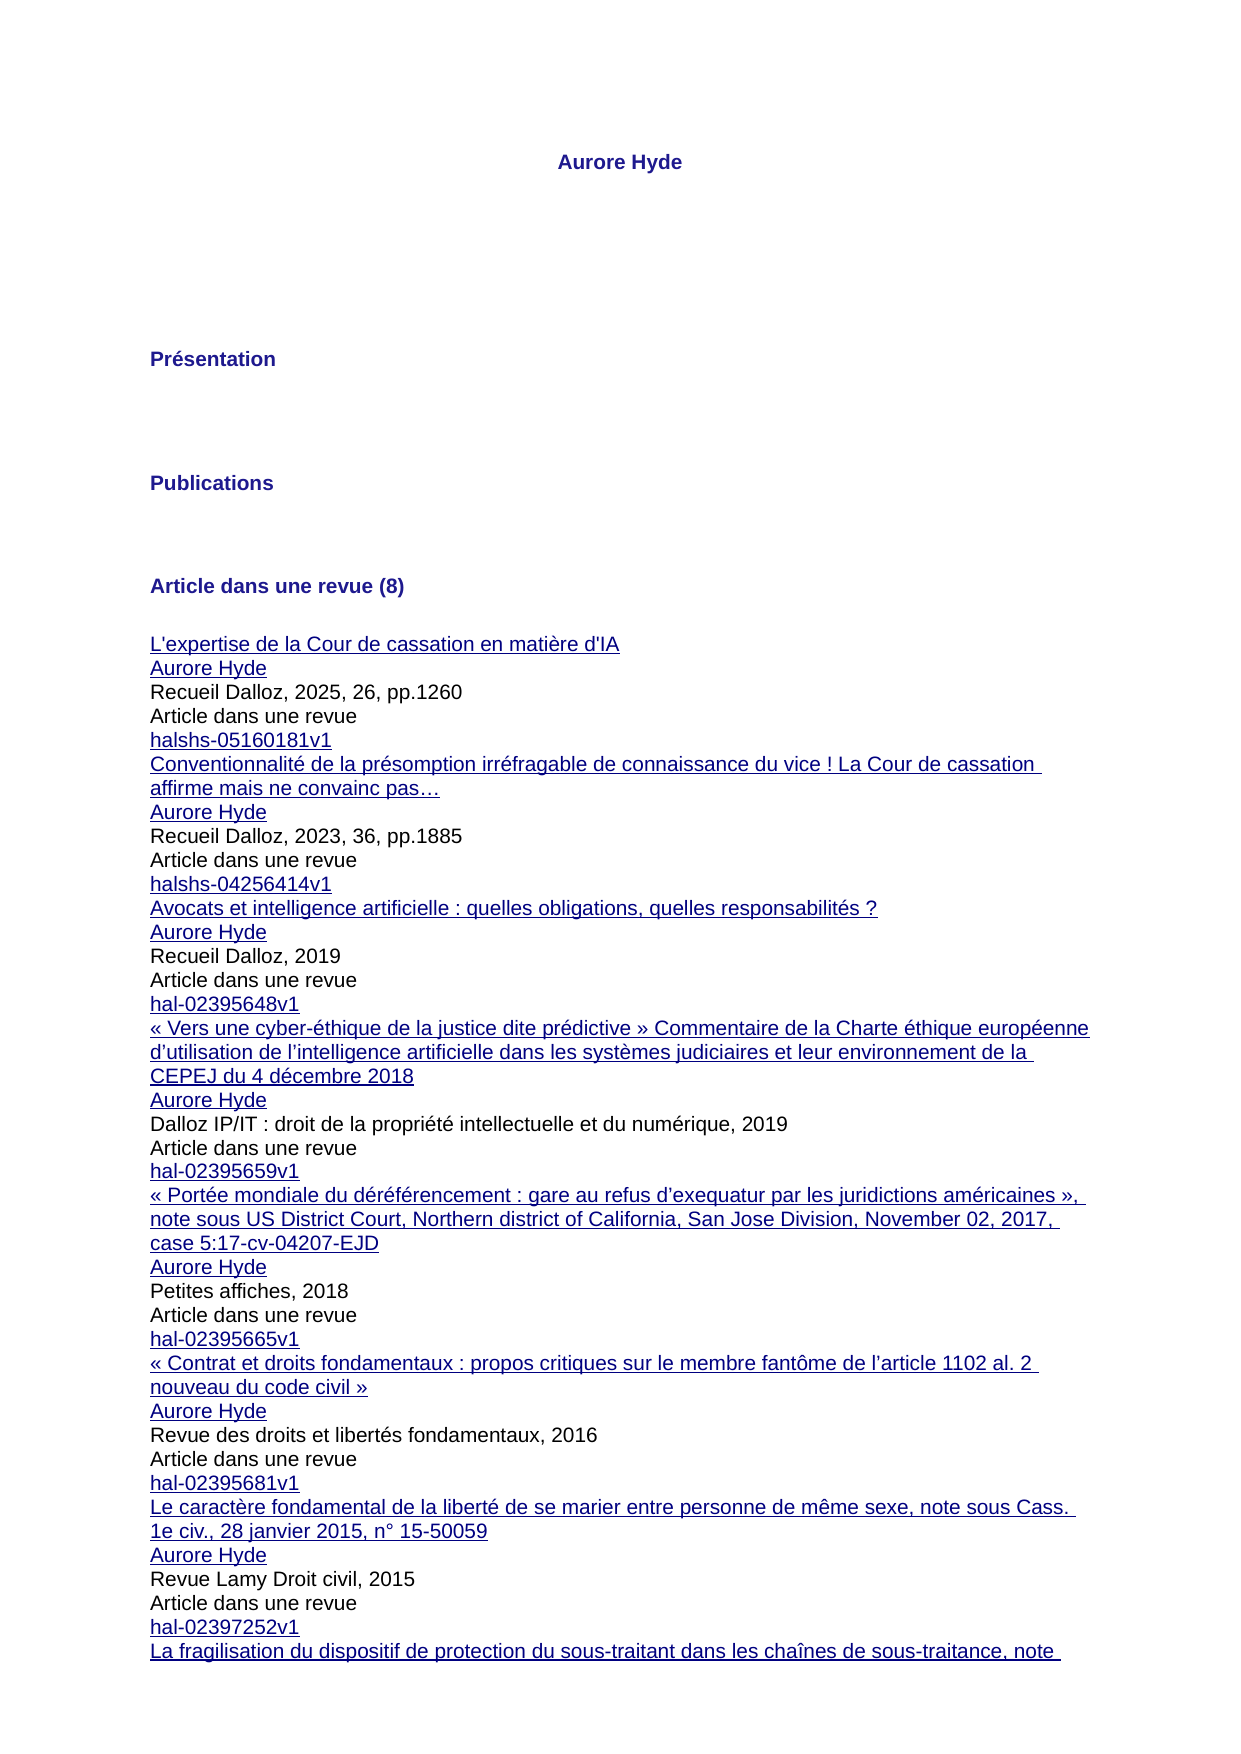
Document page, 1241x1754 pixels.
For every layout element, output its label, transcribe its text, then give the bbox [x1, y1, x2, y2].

subtitle Publications [150, 471, 1090, 495]
subtitle Aurore Hyde [150, 150, 1090, 174]
table_cell d’utilisation de l’intelligence artificielle dans les systèmes judiciaires et leur environnement de la CEPEJ du 4 décembre 2018 Aurore Hyde Dalloz IP/IT : droit de la propriété intellectuelle et du numérique, 2019 Article dans une revue hal-02395659v1 [150, 1038, 1090, 1183]
table_cell La fragilisation du dispositif de protection du sous-traitant dans les chaînes de sous-traitance, note [150, 1639, 1090, 1662]
table_cell « Vers une cyber-éthique de la justice dite prédictive » Commentaire de la Charte éthique européenne [150, 1016, 1090, 1037]
table_header L'expertise de la Cour de cassation en matière d'IA Aurore Hyde Recueil Dalloz, 2025, 26, pp.1260 Article dans une revue halshs-05160181v1 [150, 632, 1090, 752]
table_cell Le caractère fondamental de la liberté de se marier entre personne de même sexe, note sous Cass. 1e civ., 28 janvier 2015, n° 15-50059 Aurore Hyde Revue Lamy Droit civil, 2015 Article dans une revue hal-02397252v1 [150, 1495, 1090, 1638]
table_cell Avocats et intelligence artificielle : quelles obligations, quelles responsabilités ? Aurore Hyde Recueil Dalloz, 2019 Article dans une revue hal-02395648v1 [150, 896, 1090, 1016]
subtitle Article dans une revue (8) [150, 574, 1090, 598]
table_cell « Portée mondiale du déréférencement : gare au refus d’exequatur par les juridictions américaines », note sous US District Court, Northern district of California, San Jose Division, November 02, 2017, case 5:17-cv-04207-EJD Aurore Hyde Petites affiches, 2018 Article dans une revue hal-02395665v1 [150, 1183, 1090, 1351]
table_cell « Contrat et droits fondamentaux : propos critiques sur le membre fantôme de l’article 1102 al. 2 nouveau du code civil » Aurore Hyde Revue des droits et libertés fondamentaux, 2016 Article dans une revue hal-02395681v1 [150, 1351, 1090, 1495]
table_cell Conventionnalité de la présomption irréfragable de connaissance du vice ! La Cour de cassation affirme mais ne convainc pas… Aurore Hyde Recueil Dalloz, 2023, 36, pp.1885 Article dans une revue halshs-04256414v1 [150, 752, 1090, 896]
subtitle Présentation [150, 347, 1090, 371]
